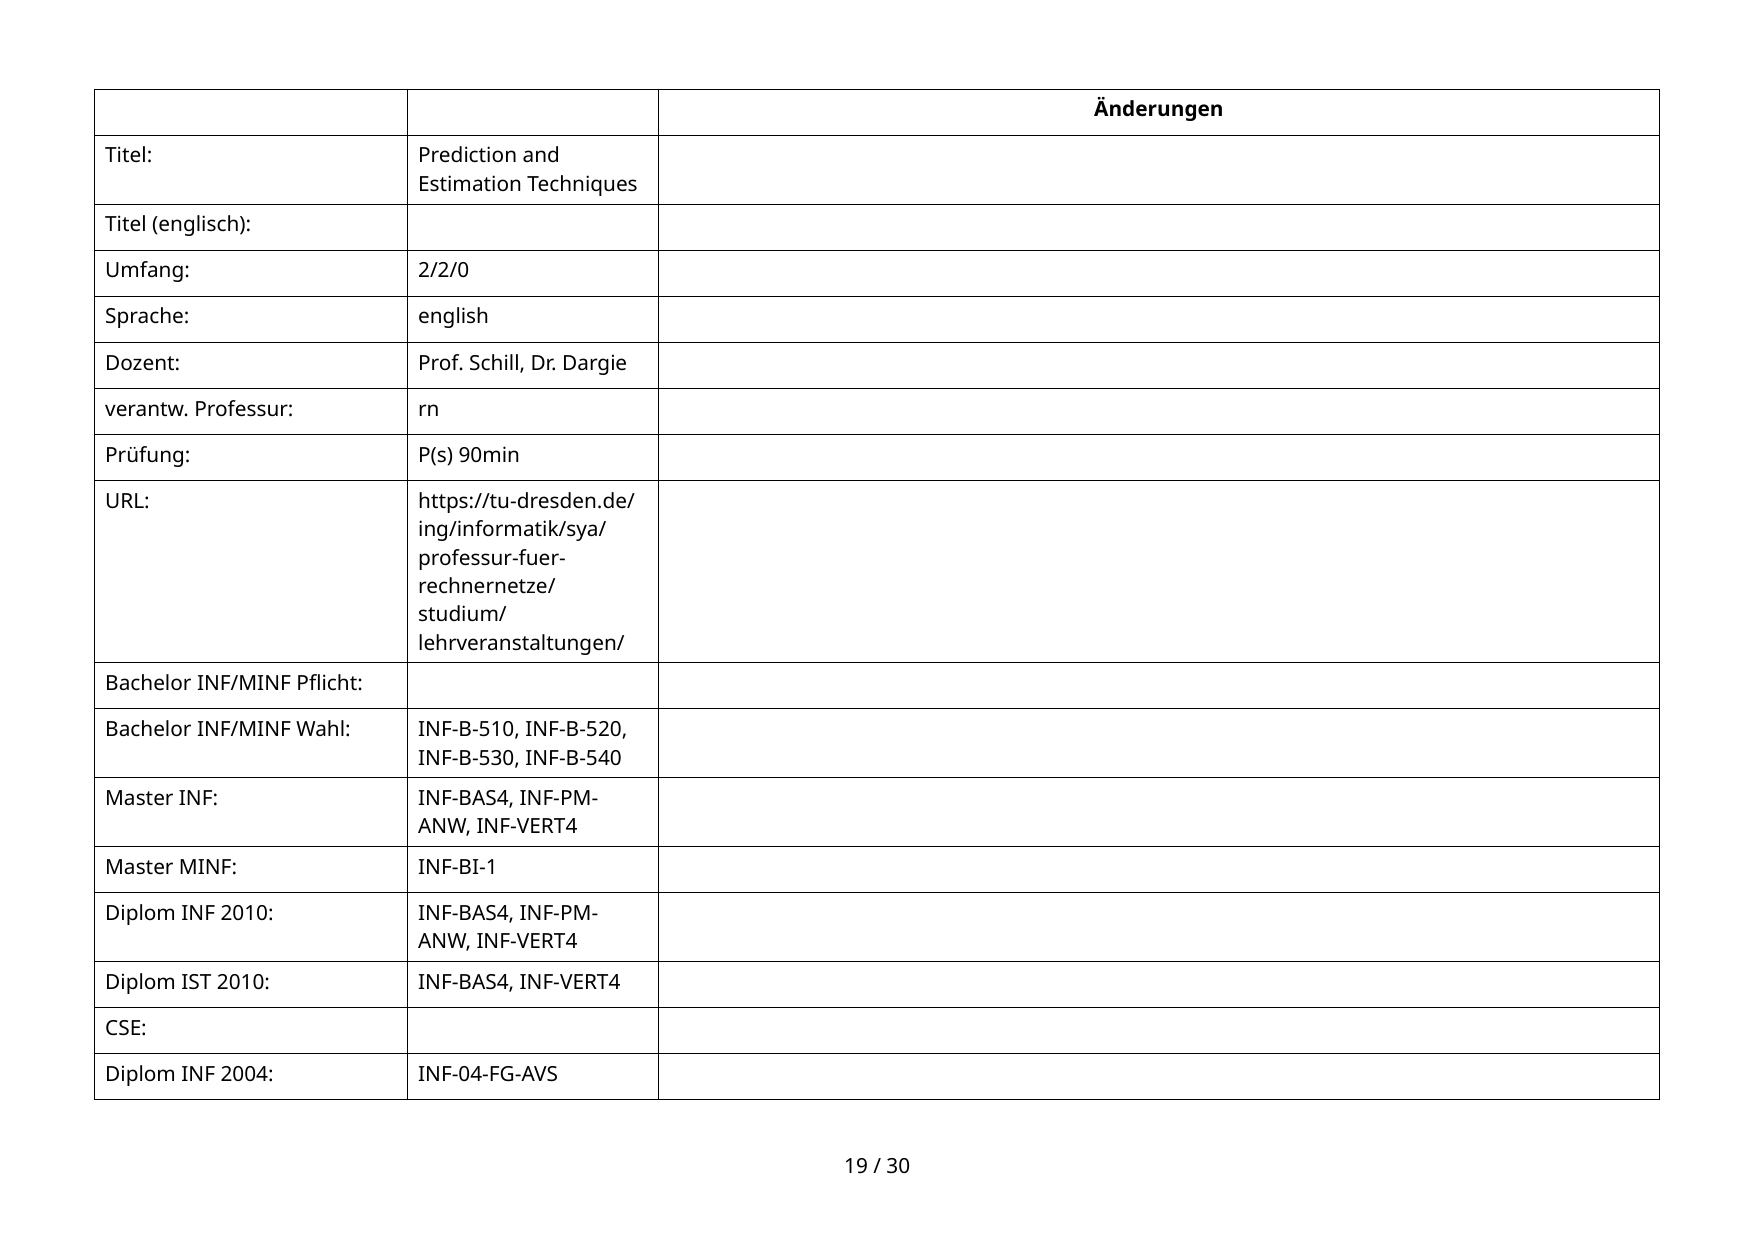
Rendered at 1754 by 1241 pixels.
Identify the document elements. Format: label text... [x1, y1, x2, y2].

table_cell Titel (englisch): [95, 205, 407, 249]
table_cell CSE: [95, 1008, 407, 1053]
table_cell INF-BAS4, INF-VERT4 [408, 962, 658, 1007]
table_cell [659, 893, 1659, 961]
table_cell Master INF: [95, 778, 407, 846]
table_cell [659, 1054, 1659, 1099]
table_cell P(s) 90min [408, 435, 658, 480]
table_cell [659, 435, 1659, 480]
table_cell [659, 343, 1659, 388]
table_cell Titel: [95, 136, 407, 203]
table_cell Prof. Schill, Dr. Dargie [408, 343, 658, 388]
table_cell [659, 962, 1659, 1007]
table_cell Diplom INF 2010: [95, 893, 407, 961]
table_cell verantw. Professur: [95, 389, 407, 434]
table_cell https://tu-dresden.de/ing/informatik/sya/professur-fuer-rechnernetze/studium/lehrveranstaltungen/ [408, 481, 658, 662]
table_header [408, 90, 658, 134]
table_cell INF-BAS4, INF-PM-ANW, INF-VERT4 [408, 893, 658, 961]
table_cell [659, 663, 1659, 708]
table_cell english [408, 297, 658, 342]
table_cell Umfang: [95, 251, 407, 296]
table_cell [659, 481, 1659, 662]
table_cell INF-04-FG-AVS [408, 1054, 658, 1099]
table_cell Diplom INF 2004: [95, 1054, 407, 1099]
table_cell Sprache: [95, 297, 407, 342]
table_cell INF-B-510, INF-B-520, INF-B-530, INF-B-540 [408, 709, 658, 777]
table_cell Dozent: [95, 343, 407, 388]
table_cell Master MINF: [95, 847, 407, 892]
table_cell Bachelor INF/MINF Wahl: [95, 709, 407, 777]
table_cell [659, 205, 1659, 249]
table_header [95, 90, 407, 134]
table_cell Prediction and Estimation Techniques [408, 136, 658, 203]
table_cell [408, 663, 658, 708]
table_cell INF-BAS4, INF-PM-ANW, INF-VERT4 [408, 778, 658, 846]
table_cell [408, 1008, 658, 1053]
table_cell INF-BI-1 [408, 847, 658, 892]
table_cell [659, 1008, 1659, 1053]
table_cell [659, 297, 1659, 342]
table_cell Prüfung: [95, 435, 407, 480]
table_cell [659, 251, 1659, 296]
table_cell rn [408, 389, 658, 434]
table_cell URL: [95, 481, 407, 662]
table_cell [659, 847, 1659, 892]
table_header Änderungen [659, 90, 1659, 134]
table_cell [659, 778, 1659, 846]
table_cell [659, 709, 1659, 777]
table_cell 2/2/0 [408, 251, 658, 296]
table_cell [659, 136, 1659, 203]
table_cell [408, 205, 658, 249]
table_cell [659, 389, 1659, 434]
table_cell Bachelor INF/MINF Pflicht: [95, 663, 407, 708]
table_cell Diplom IST 2010: [95, 962, 407, 1007]
